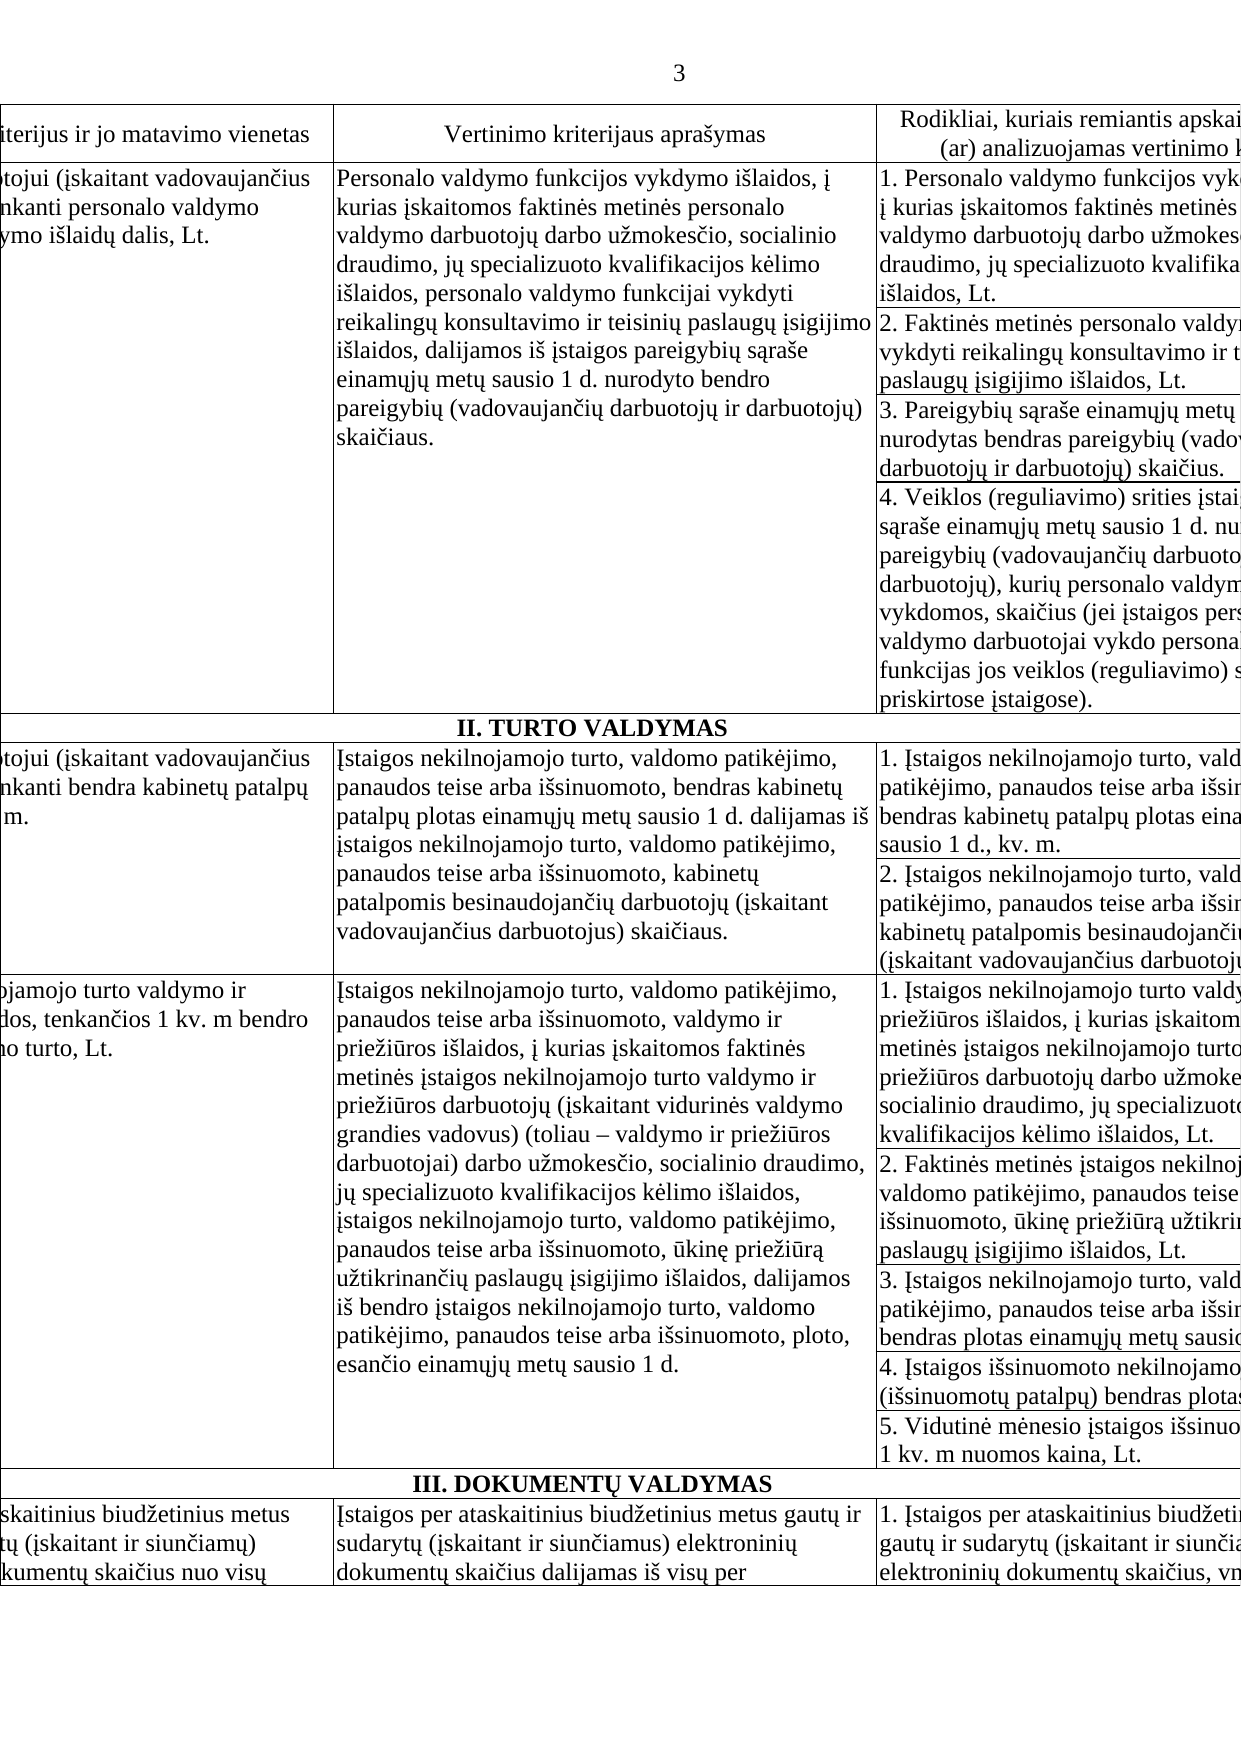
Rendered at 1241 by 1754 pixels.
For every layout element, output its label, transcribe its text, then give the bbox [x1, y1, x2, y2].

table_cell 1. Personalo valdymo funkcijos vykdymo išlaidos, į kurias įskaitomos faktinės metinės personalo valdymo darbuotojų darbo užmokesčio, socialinio draudimo, jų specializuoto kvalifikacijos kėlimo išlaidos, Lt. [877, 163, 1240, 307]
table_header Vertinimo kriterijus ir jo matavimo vienetas [1, 105, 333, 162]
table_cell Personalo valdymo funkcijos vykdymo išlaidos, į kurias įskaitomos faktinės metinės personalo valdymo darbuotojų darbo užmokesčio, socialinio draudimo, jų specializuoto kvalifikacijos kėlimo išlaidos, personalo valdymo funkcijai vykdyti reikalingų konsultavimo ir teisinių paslaugų įsigijimo išlaidos, dalijamos iš įstaigos pareigybių sąraše einamųjų metų sausio 1 d. nurodyto bendro pareigybių (vadovaujančių darbuotojų ir darbuotojų) skaičiaus. [334, 163, 876, 712]
table_cell III. Dokumentų valdymas [1, 1469, 1240, 1498]
table_cell Įstaigos per ataskaitinius biudžetinius metus gautų ir sudarytų (įskaitant ir siunčiamus) elektroninių dokumentų skaičius dalijamas iš visų per [334, 1499, 876, 1585]
table_cell 1. Įstaigos nekilnojamojo turto, valdomo patikėjimo, panaudos teise arba išsinuomoto, bendras kabinetų patalpų plotas einamųjų metų sausio 1 d., kv. m. [877, 743, 1240, 858]
table_cell 4. Veiklos (reguliavimo) srities įstaigų pareigybių sąraše einamųjų metų sausio 1 d. nurodytas pareigybių (vadovaujančių darbuotojų ir darbuotojų), kurių personalo valdymo funkcijos vykdomos, skaičius (jei įstaigos personalo valdymo darbuotojai vykdo personalo valdymo funkcijas jos veiklos (reguliavimo) sričiai priskirtose įstaigose). [877, 483, 1240, 712]
table_cell Įstaigos per ataskaitinius biudžetinius metus gautų ir sudarytų (įskaitant ir siunčiamų) elektroninių dokumentų skaičius nuo visų įstaigos per ataskaitinius biudžetinius metus gautų ir sudarytų dokumentų skaičiaus, proc. [1, 1499, 333, 1585]
table_cell Įstaigos nekilnojamojo turto valdymo ir priežiūros išlaidos, tenkančios 1 kv. m bendro įstaigos valdomo turto, Lt. [1, 975, 333, 1468]
table_cell 3. Įstaigos nekilnojamojo turto, valdomo patikėjimo, panaudos teise arba išsinuomoto, bendras plotas einamųjų metų sausio 1 d., kv. m. [877, 1265, 1240, 1351]
table_cell Vienam darbuotojui (įskaitant vadovaujančius darbuotojus) tenkanti personalo valdymo funkcijos vykdymo išlaidų dalis, Lt. [1, 163, 333, 712]
table_cell II. Turto valdymas [1, 714, 1240, 742]
table_cell 2. Įstaigos nekilnojamojo turto, valdomo patikėjimo, panaudos teise arba išsinuomoto, kabinetų patalpomis besinaudojančių darbuotojų (įskaitant vadovaujančius darbuotojus) skaičius. [877, 859, 1240, 974]
table_cell 1. Įstaigos per ataskaitinius biudžetinius metus gautų ir sudarytų (įskaitant ir siunčiamus) elektroninių dokumentų skaičius, vnt. [877, 1499, 1240, 1585]
table_header Rodikliai, kuriais remiantis apskaičiuojamas ir (ar) analizuojamas vertinimo kriterijus [877, 105, 1240, 162]
table_cell 1. Įstaigos nekilnojamojo turto valdymo ir priežiūros išlaidos, į kurias įskaitomos faktinės metinės įstaigos nekilnojamojo turto valdymo ir priežiūros darbuotojų darbo užmokesčio, socialinio draudimo, jų specializuoto kvalifikacijos kėlimo išlaidos, Lt. [877, 975, 1240, 1148]
table_cell Įstaigos nekilnojamojo turto, valdomo patikėjimo, panaudos teise arba išsinuomoto, valdymo ir priežiūros išlaidos, į kurias įskaitomos faktinės metinės įstaigos nekilnojamojo turto valdymo ir priežiūros darbuotojų (įskaitant vidurinės valdymo grandies vadovus) (toliau – valdymo ir priežiūros darbuotojai) darbo užmokesčio, socialinio draudimo, jų specializuoto kvalifikacijos kėlimo išlaidos, įstaigos nekilnojamojo turto, valdomo patikėjimo, panaudos teise arba išsinuomoto, ūkinę priežiūrą užtikrinančių paslaugų įsigijimo išlaidos, dalijamos iš bendro įstaigos nekilnojamojo turto, valdomo patikėjimo, panaudos teise arba išsinuomoto, ploto, esančio einamųjų metų sausio 1 d. [334, 975, 876, 1468]
table_cell 2. Faktinės metinės įstaigos nekilnojamojo turto, valdomo patikėjimo, panaudos teise arba išsinuomoto, ūkinę priežiūrą užtikrinančių paslaugų įsigijimo išlaidos, Lt. [877, 1149, 1240, 1264]
table_cell 5. Vidutinė mėnesio įstaigos išsinuomotų patalpų 1 kv. m nuomos kaina, Lt. [877, 1411, 1240, 1468]
table_header Vertinimo kriterijaus aprašymas [334, 105, 876, 162]
table_cell 2. Faktinės metinės personalo valdymo funkcijai vykdyti reikalingų konsultavimo ir teisinių paslaugų įsigijimo išlaidos, Lt. [877, 308, 1240, 394]
table_cell 3. Pareigybių sąraše einamųjų metų sausio 1 d. nurodytas bendras pareigybių (vadovaujančių darbuotojų ir darbuotojų) skaičius. [877, 395, 1240, 481]
table_cell Vienam darbuotojui (įskaitant vadovaujančius darbuotojus) tenkanti bendra kabinetų patalpų ploto dalis, kv. m. [1, 743, 333, 974]
table_cell 4. Įstaigos išsinuomoto nekilnojamojo turto (išsinuomotų patalpų) bendras plotas, kv. m. [877, 1352, 1240, 1410]
table_cell Įstaigos nekilnojamojo turto, valdomo patikėjimo, panaudos teise arba išsinuomoto, bendras kabinetų patalpų plotas einamųjų metų sausio 1 d. dalijamas iš įstaigos nekilnojamojo turto, valdomo patikėjimo, panaudos teise arba išsinuomoto, kabinetų patalpomis besinaudojančių darbuotojų (įskaitant vadovaujančius darbuotojus) skaičiaus. [334, 743, 876, 974]
